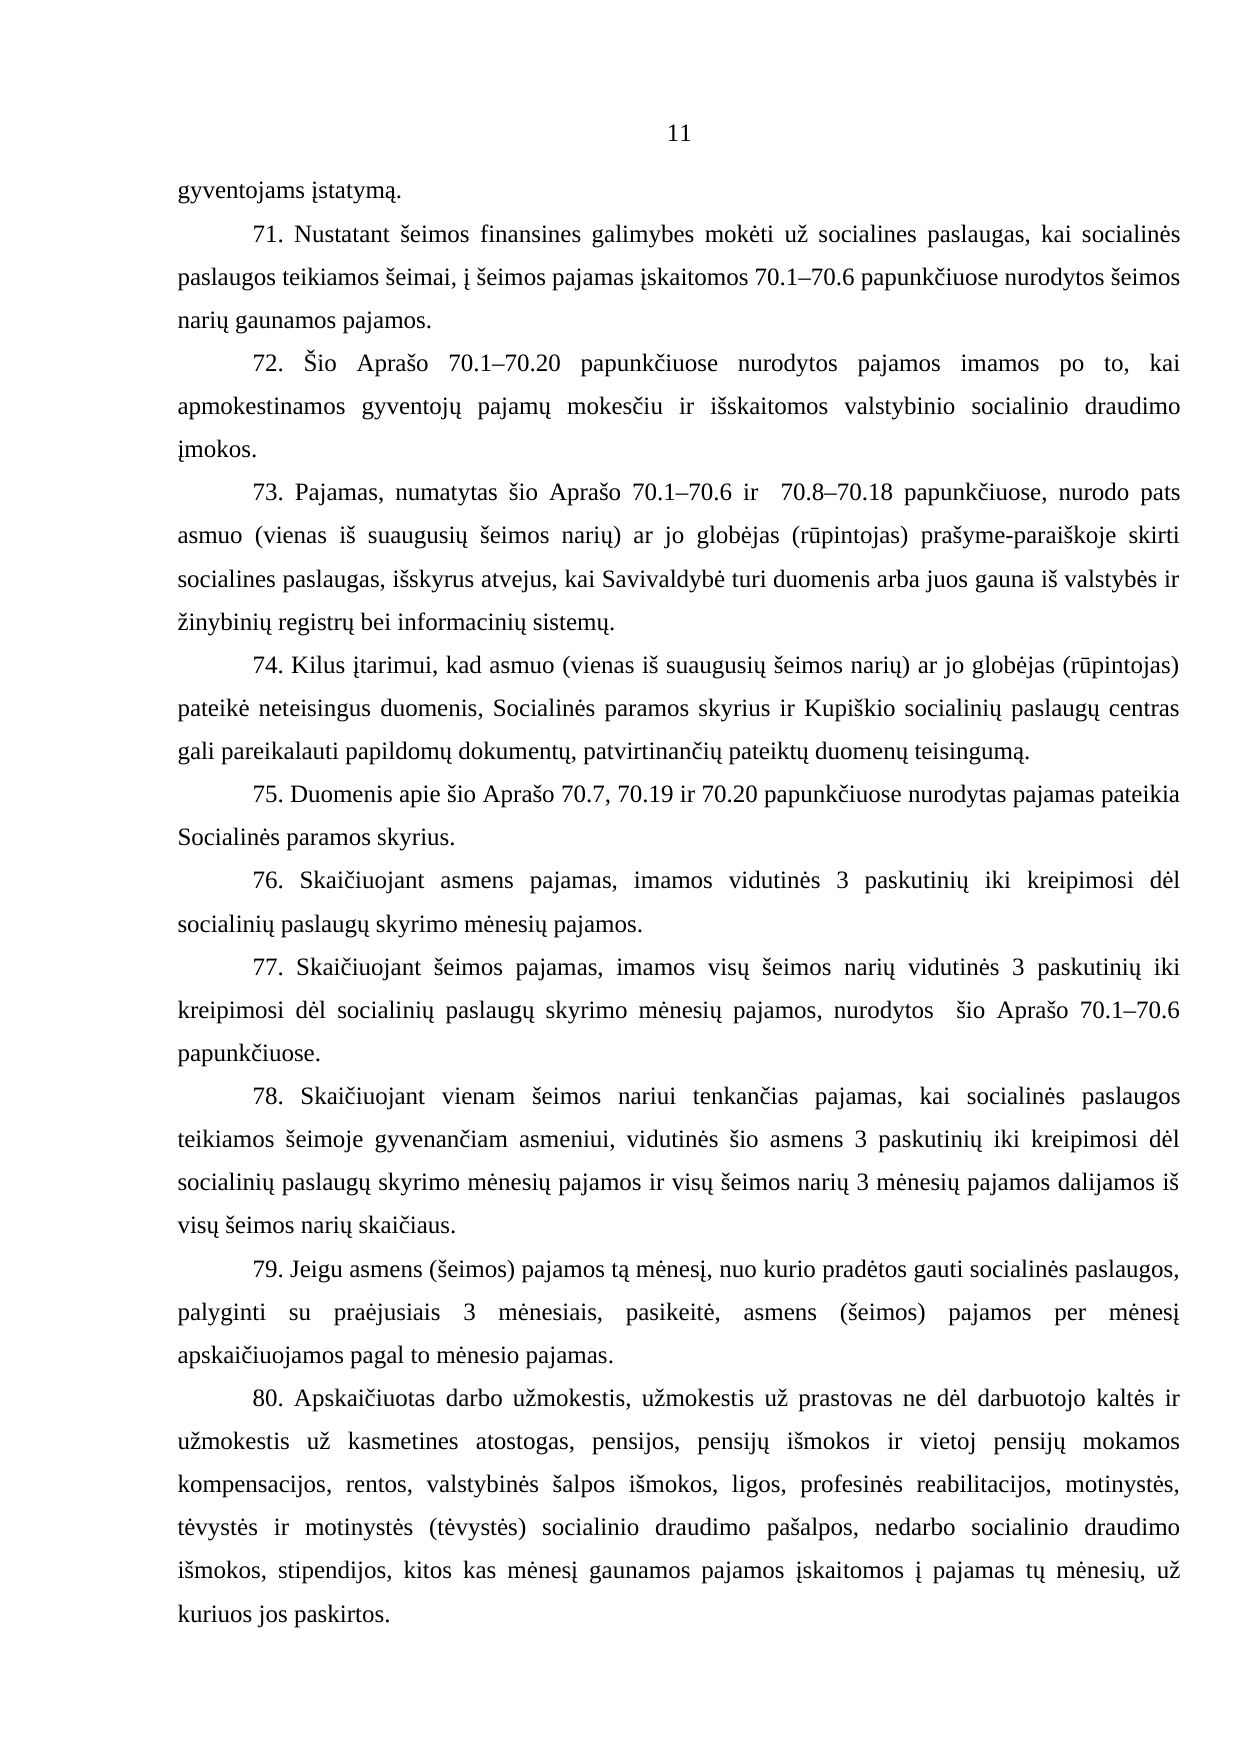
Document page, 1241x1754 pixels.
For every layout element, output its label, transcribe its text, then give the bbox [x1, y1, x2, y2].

text 76. Skaičiuojant asmens pajamas, imamos vidutinės 3 paskutinių iki kreipimosi dėl socialinių paslaugų skyrimo mėnesių pajamos. [177, 866, 1181, 937]
text 79. Jeigu asmens (šeimos) pajamos tą mėnesį, nuo kurio pradėtos gauti socialinės paslaugos, palyginti su praėjusiais 3 mėnesiais, pasikeitė, asmens (šeimos) pajamos per mėnesį apskaičiuojamos pagal to mėnesio pajamas. [177, 1254, 1181, 1369]
text 75. Duomenis apie šio Aprašo 70.7, 70.19 ir 70.20 papunkčiuose nurodytas pajamas pateikia Socialinės paramos skyrius. [177, 779, 1181, 851]
text 80. Apskaičiuotas darbo užmokestis, užmokestis už prastovas ne dėl darbuotojo kaltės ir užmokestis už kasmetines atostogas, pensijos, pensijų išmokos ir vietoj pensijų mokamos kompensacijos, rentos, valstybinės šalpos išmokos, ligos, profesinės reabilitacijos, motinystės, tėvystės ir motinystės (tėvystės) socialinio draudimo pašalpos, nedarbo socialinio draudimo išmokos, stipendijos, kitos kas mėnesį gaunamos pajamos įskaitomos į pajamas tų mėnesių, už kuriuos jos paskirtos. [177, 1383, 1181, 1627]
text 74. Kilus įtarimui, kad asmuo (vienas iš suaugusių šeimos narių) ar jo globėjas (rūpintojas) pateikė neteisingus duomenis, Socialinės paramos skyrius ir Kupiškio socialinių paslaugų centras gali pareikalauti papildomų dokumentų, patvirtinančių pateiktų duomenų teisingumą. [177, 650, 1181, 765]
text 78. Skaičiuojant vienam šeimos nariui tenkančias pajamas, kai socialinės paslaugos teikiamos šeimoje gyvenančiam asmeniui, vidutinės šio asmens 3 paskutinių iki kreipimosi dėl socialinių paslaugų skyrimo mėnesių pajamos ir visų šeimos narių 3 mėnesių pajamos dalijamos iš visų šeimos narių skaičiaus. [177, 1081, 1181, 1239]
text 72. Šio Aprašo 70.1–70.20 papunkčiuose nurodytos pajamos imamos po to, kai apmokestinamos gyventojų pajamų mokesčiu ir išskaitomos valstybinio socialinio draudimo įmokos. [177, 348, 1181, 463]
text 77. Skaičiuojant šeimos pajamas, imamos visų šeimos narių vidutinės 3 paskutinių iki kreipimosi dėl socialinių paslaugų skyrimo mėnesių pajamos, nurodytos šio Aprašo 70.1–70.6 papunkčiuose. [177, 952, 1181, 1067]
text gyventojams įstatymą. [177, 176, 1181, 204]
text 73. Pajamas, numatytas šio Aprašo 70.1–70.6 ir 70.8–70.18 papunkčiuose, nurodo pats asmuo (vienas iš suaugusių šeimos narių) ar jo globėjas (rūpintojas) prašyme-paraiškoje skirti socialines paslaugas, išskyrus atvejus, kai Savivaldybė turi duomenis arba juos gauna iš valstybės ir žinybinių registrų bei informacinių sistemų. [177, 477, 1181, 636]
text 71. Nustatant šeimos finansines galimybes mokėti už socialines paslaugas, kai socialinės paslaugos teikiamos šeimai, į šeimos pajamas įskaitomos 70.1–70.6 papunkčiuose nurodytos šeimos narių gaunamos pajamos. [177, 219, 1181, 334]
